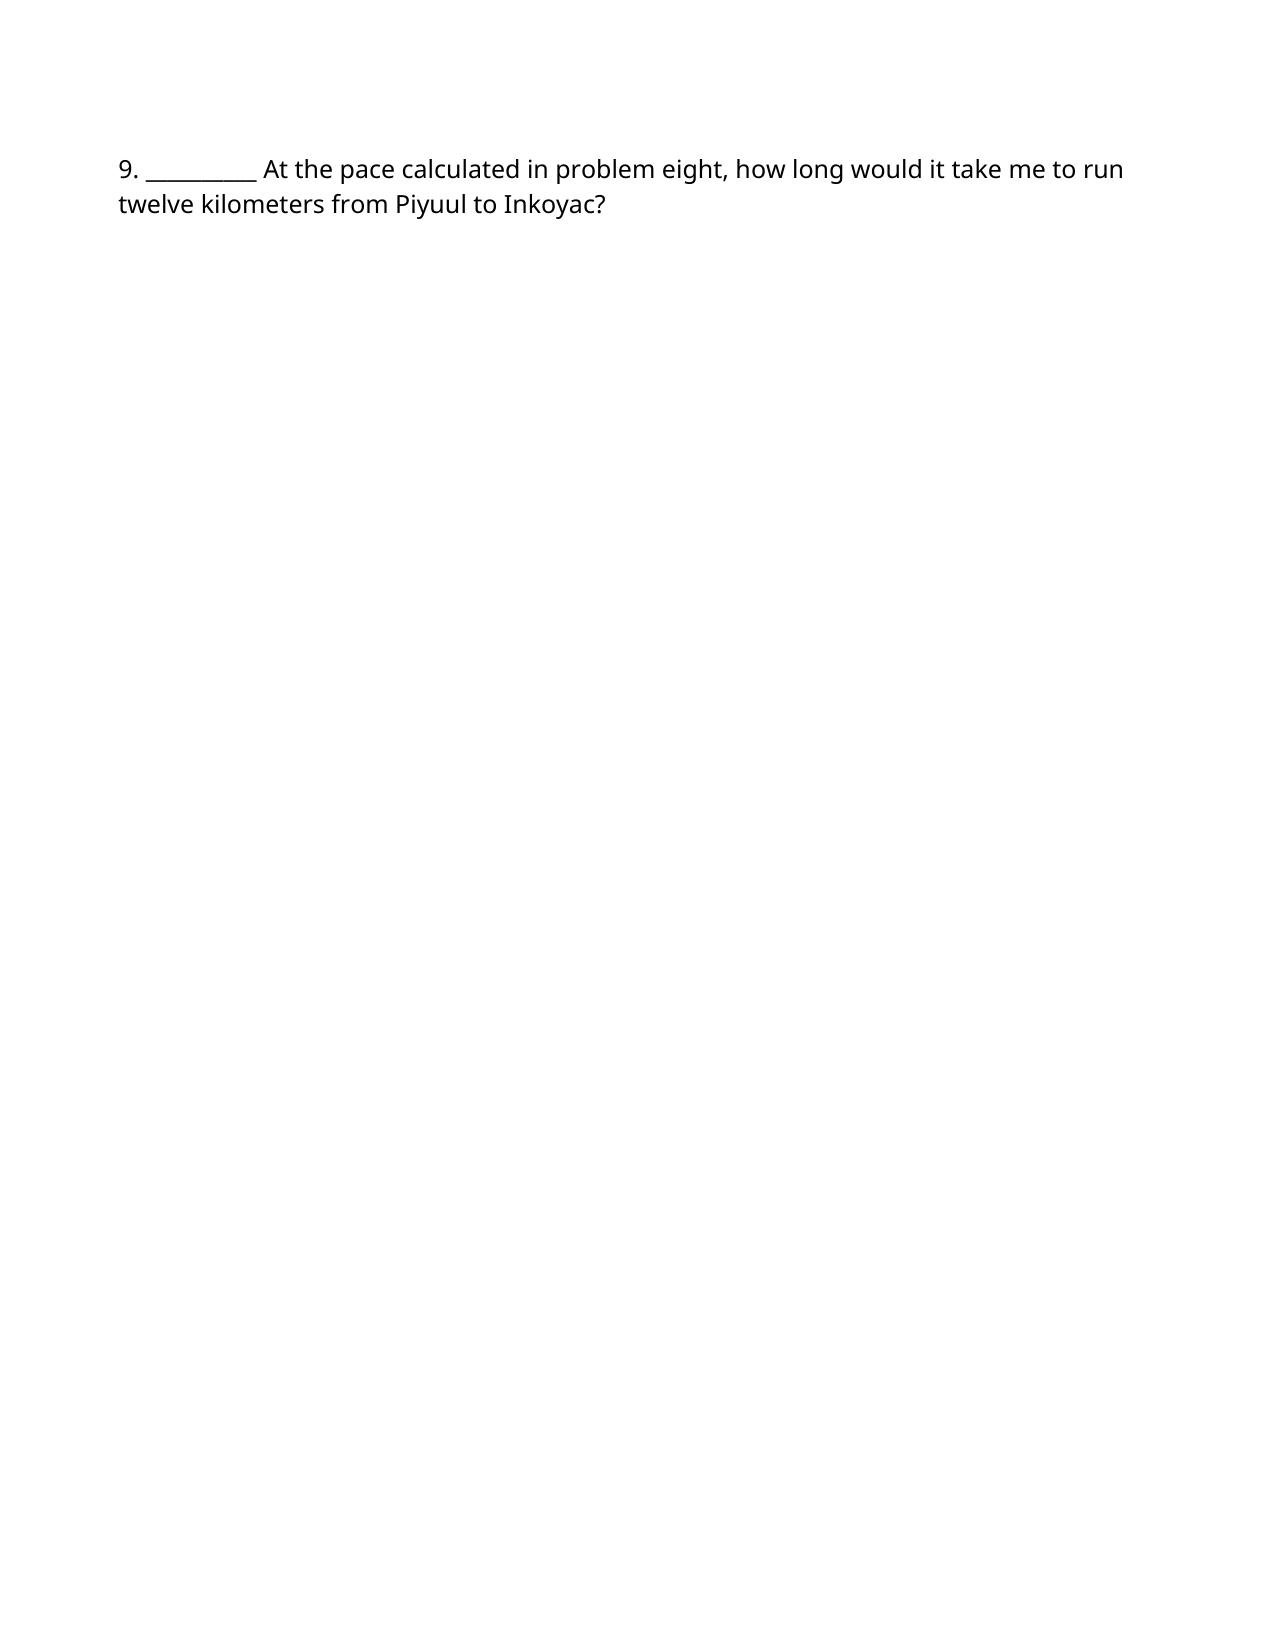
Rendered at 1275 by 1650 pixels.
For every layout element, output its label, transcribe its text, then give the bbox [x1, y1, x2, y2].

text 9. __________ At the pace calculated in problem eight, how long would it take me to run twelve kilometers from Piyuul to Inkoyac? [118, 152, 1157, 220]
